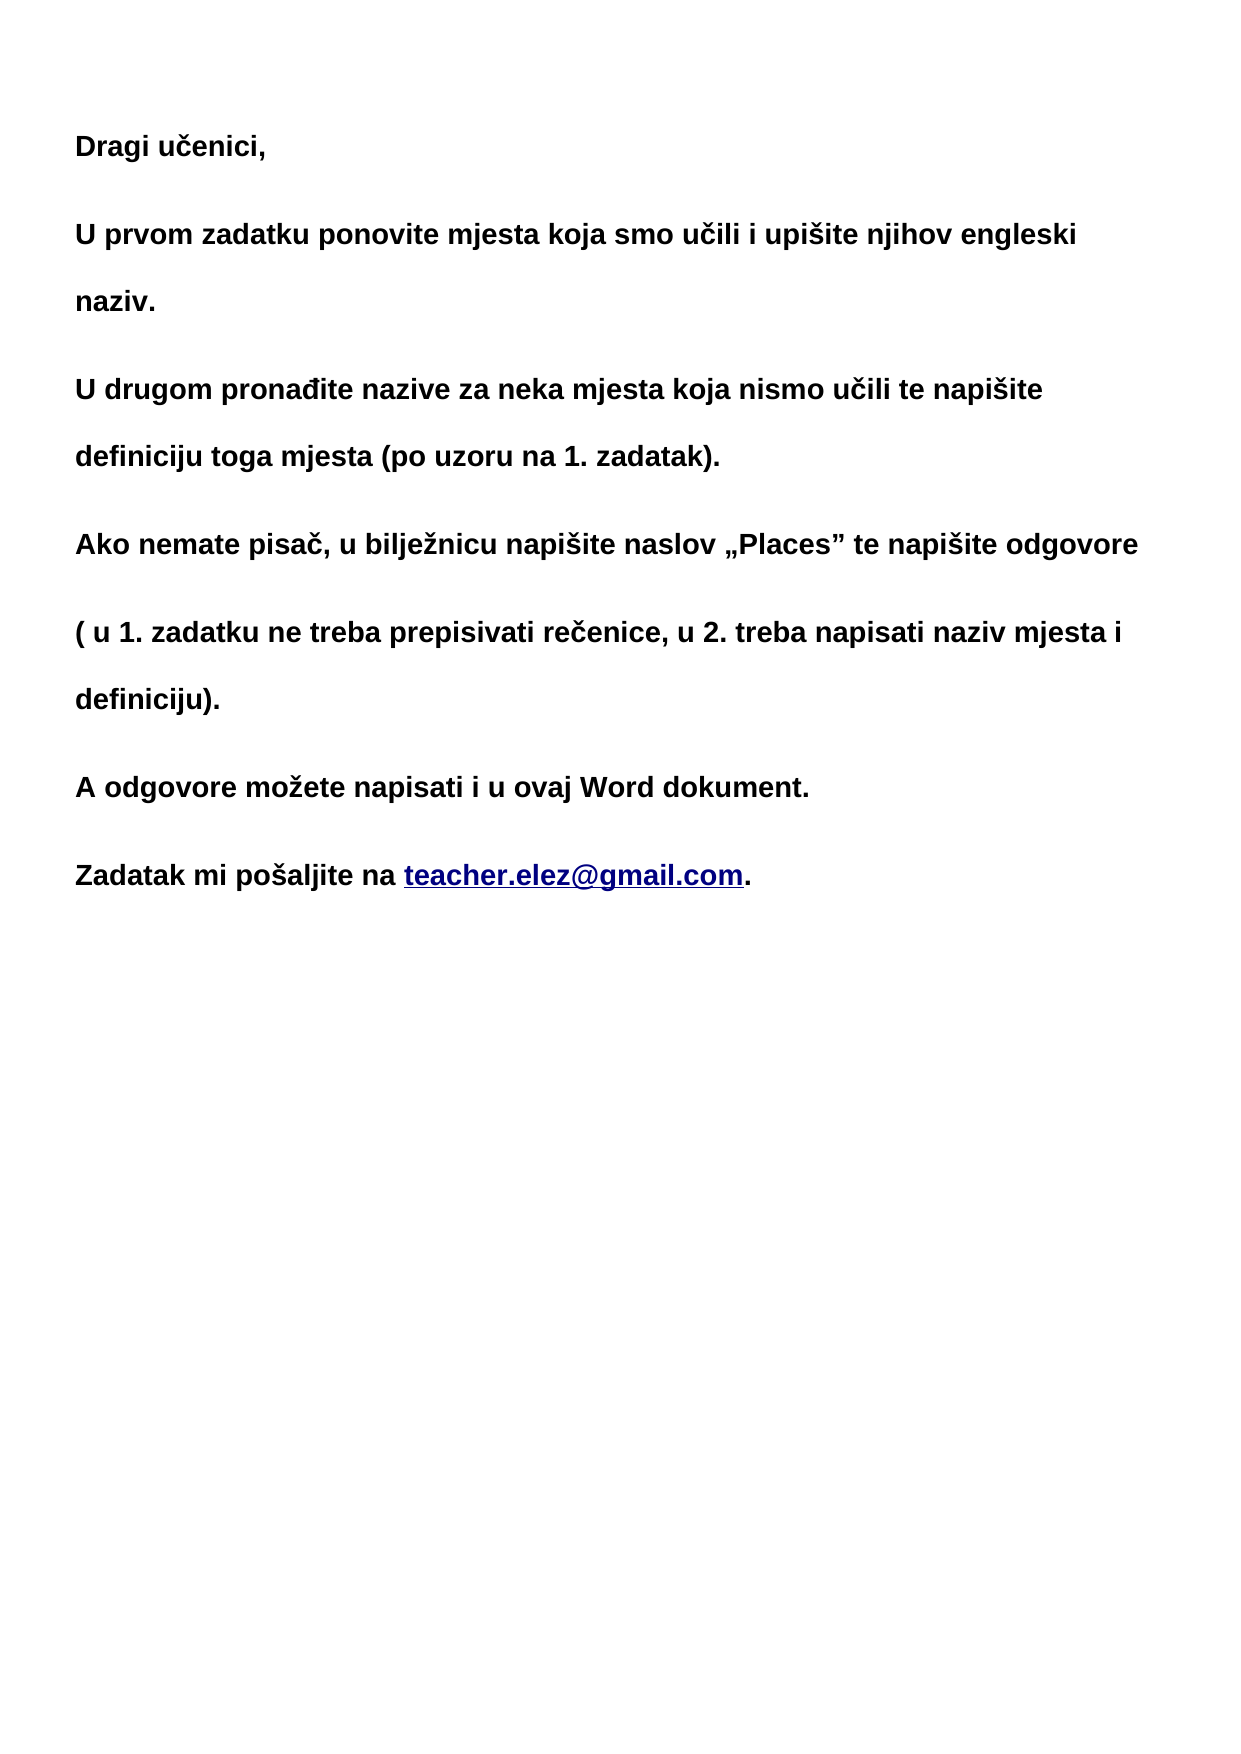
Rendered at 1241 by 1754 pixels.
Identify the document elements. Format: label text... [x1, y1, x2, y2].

text Dragi učenici, [75, 129, 1165, 162]
text U drugom pronađite nazive za neka mjesta koja nismo učili te napišite definiciju toga mjesta (po uzoru na 1. zadatak). [75, 372, 1165, 472]
text ( u 1. zadatku ne treba prepisivati rečenice, u 2. treba napisati naziv mjesta i definiciju). [75, 615, 1165, 715]
text U prvom zadatku ponovite mjesta koja smo učili i upišite njihov engleski naziv. [75, 217, 1165, 317]
text Ako nemate pisač, u bilježnicu napišite naslov „Places” te napišite odgovore [75, 527, 1165, 560]
text Zadatak mi pošaljite na teacher.elez@gmail.com. [75, 858, 1165, 891]
text A odgovore možete napisati i u ovaj Word dokument. [75, 770, 1165, 803]
